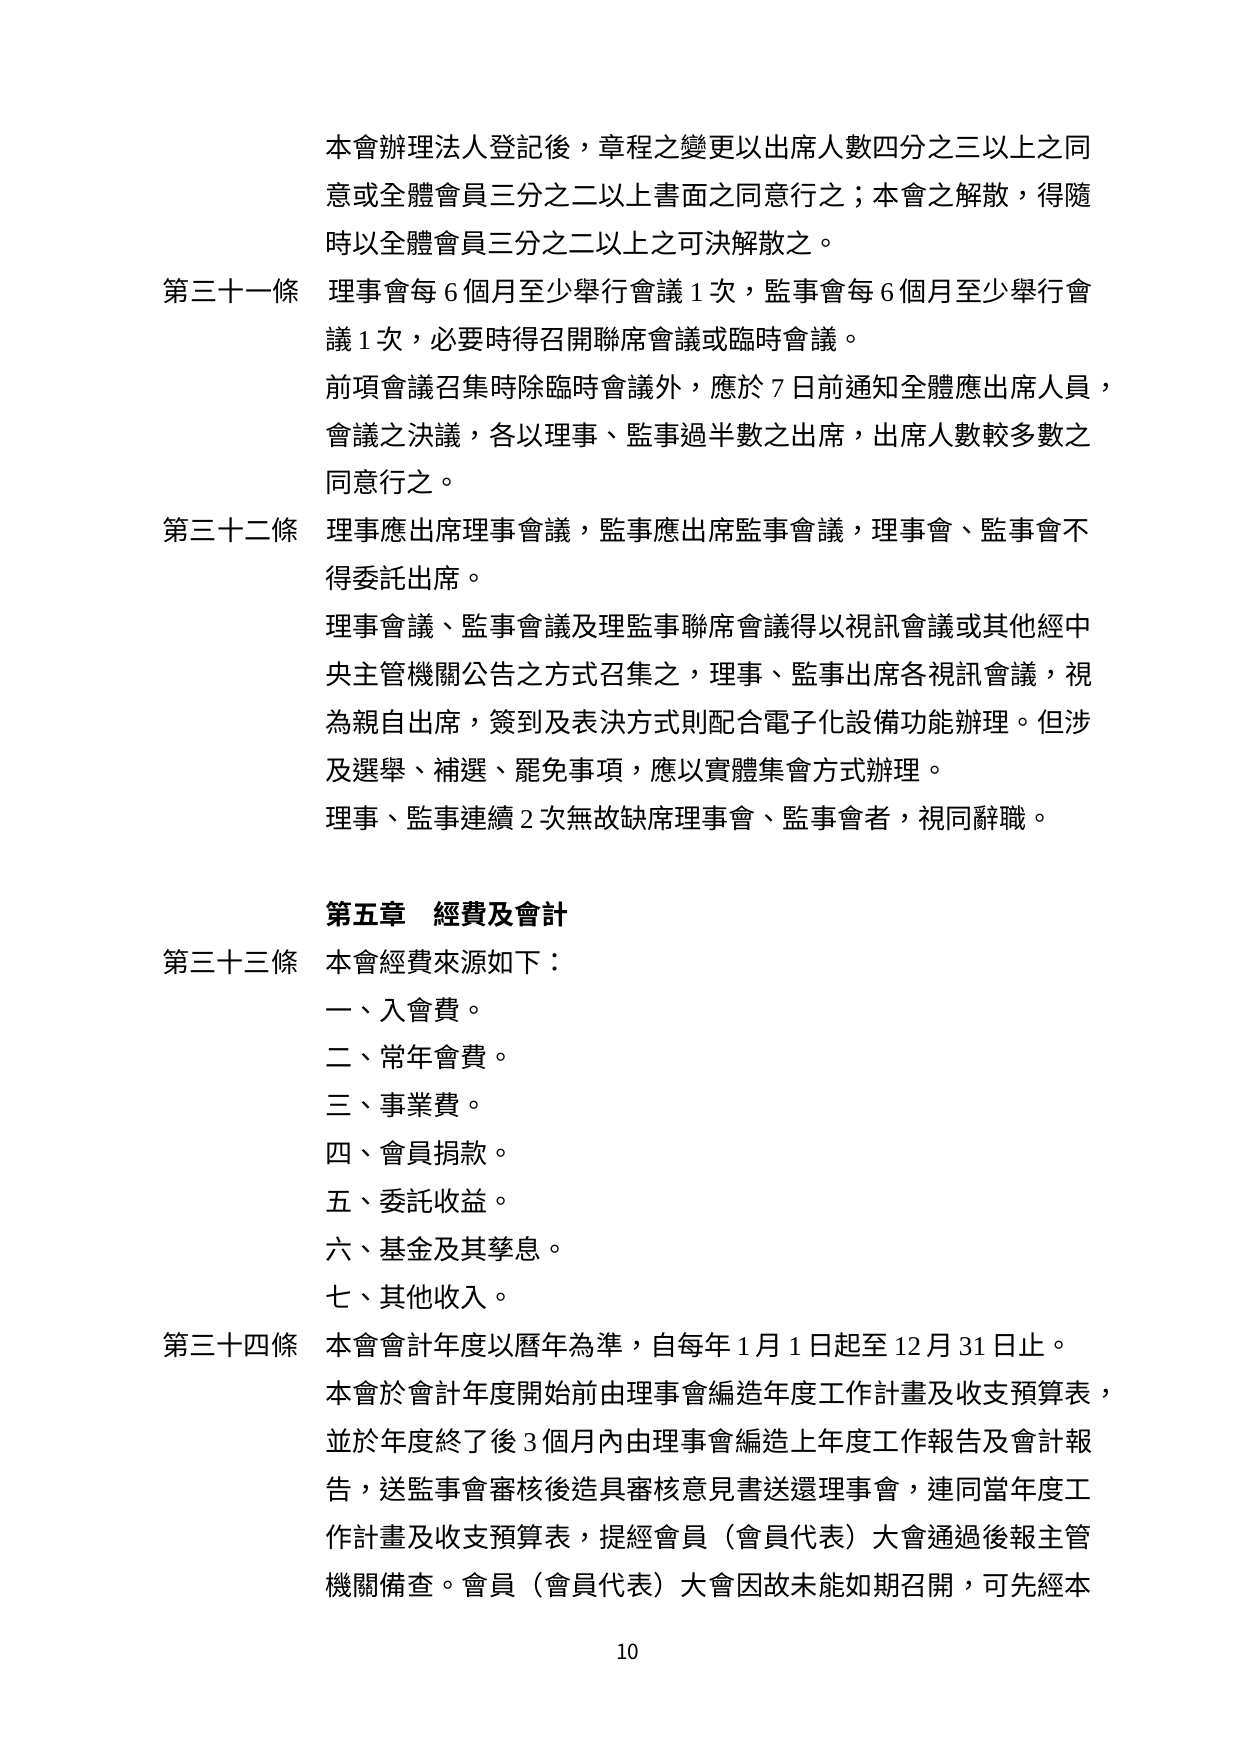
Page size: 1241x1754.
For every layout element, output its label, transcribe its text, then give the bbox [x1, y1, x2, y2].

text 第三十一條 理事會每6個月至少舉行會議1次，監事會每6個月至少舉行會議1次，必要時得召開聯席會議或臨時會議。 [162, 263, 1092, 359]
text 第五章 經費及會計 [162, 886, 1092, 934]
text 七、其他收入。 [325, 1269, 1092, 1317]
text 一、入會費。 [325, 982, 1092, 1029]
text 六、基金及其孳息。 [325, 1221, 1092, 1269]
text 理事會議、監事會議及理監事聯席會議得以視訊會議或其他經中央主管機關公告之方式召集之，理事、監事出席各視訊會議，視為親自出席，簽到及表決方式則配合電子化設備功能辦理。但涉及選舉、補選、罷免事項，應以實體集會方式辦理。 [325, 598, 1092, 790]
text 理事、監事連續2次無故缺席理事會、監事會者，視同辭職。 [325, 790, 1092, 838]
text 五、委託收益。 [325, 1173, 1092, 1221]
text 二、常年會費。 [325, 1029, 1092, 1077]
text 前項會議召集時除臨時會議外，應於7日前通知全體應出席人員，會議之決議，各以理事、監事過半數之出席，出席人數較多數之同意行之。 [325, 359, 1092, 502]
text 第三十二條 理事應出席理事會議，監事應出席監事會議，理事會、監事會不得委託出席。 [162, 502, 1092, 598]
text 第三十四條 本會會計年度以曆年為準，自每年1月1日起至12月31日止。 [162, 1317, 1092, 1365]
text 第三十三條 本會經費來源如下： [162, 934, 1092, 982]
text 四、會員捐款。 [325, 1125, 1092, 1173]
text 本會於會計年度開始前由理事會編造年度工作計畫及收支預算表，並於年度終了後3個月內由理事會編造上年度工作報告及會計報告，送監事會審核後造具審核意見書送還理事會，連同當年度工作計畫及收支預算表，提經會員（會員代表）大會通過後報主管機關備查。會員（會員代表）大會因故未能如期召開，可先經本會理事會及監事會或理監事聯席會議通過，事後提報大會追認後，再報請主管機關備查。 [325, 1365, 1092, 1604]
text 三、事業費。 [325, 1077, 1092, 1125]
text 本會辦理法人登記後，章程之變更以出席人數四分之三以上之同意或全體會員三分之二以上書面之同意行之；本會之解散，得隨時以全體會員三分之二以上之可決解散之。 [325, 119, 1092, 263]
